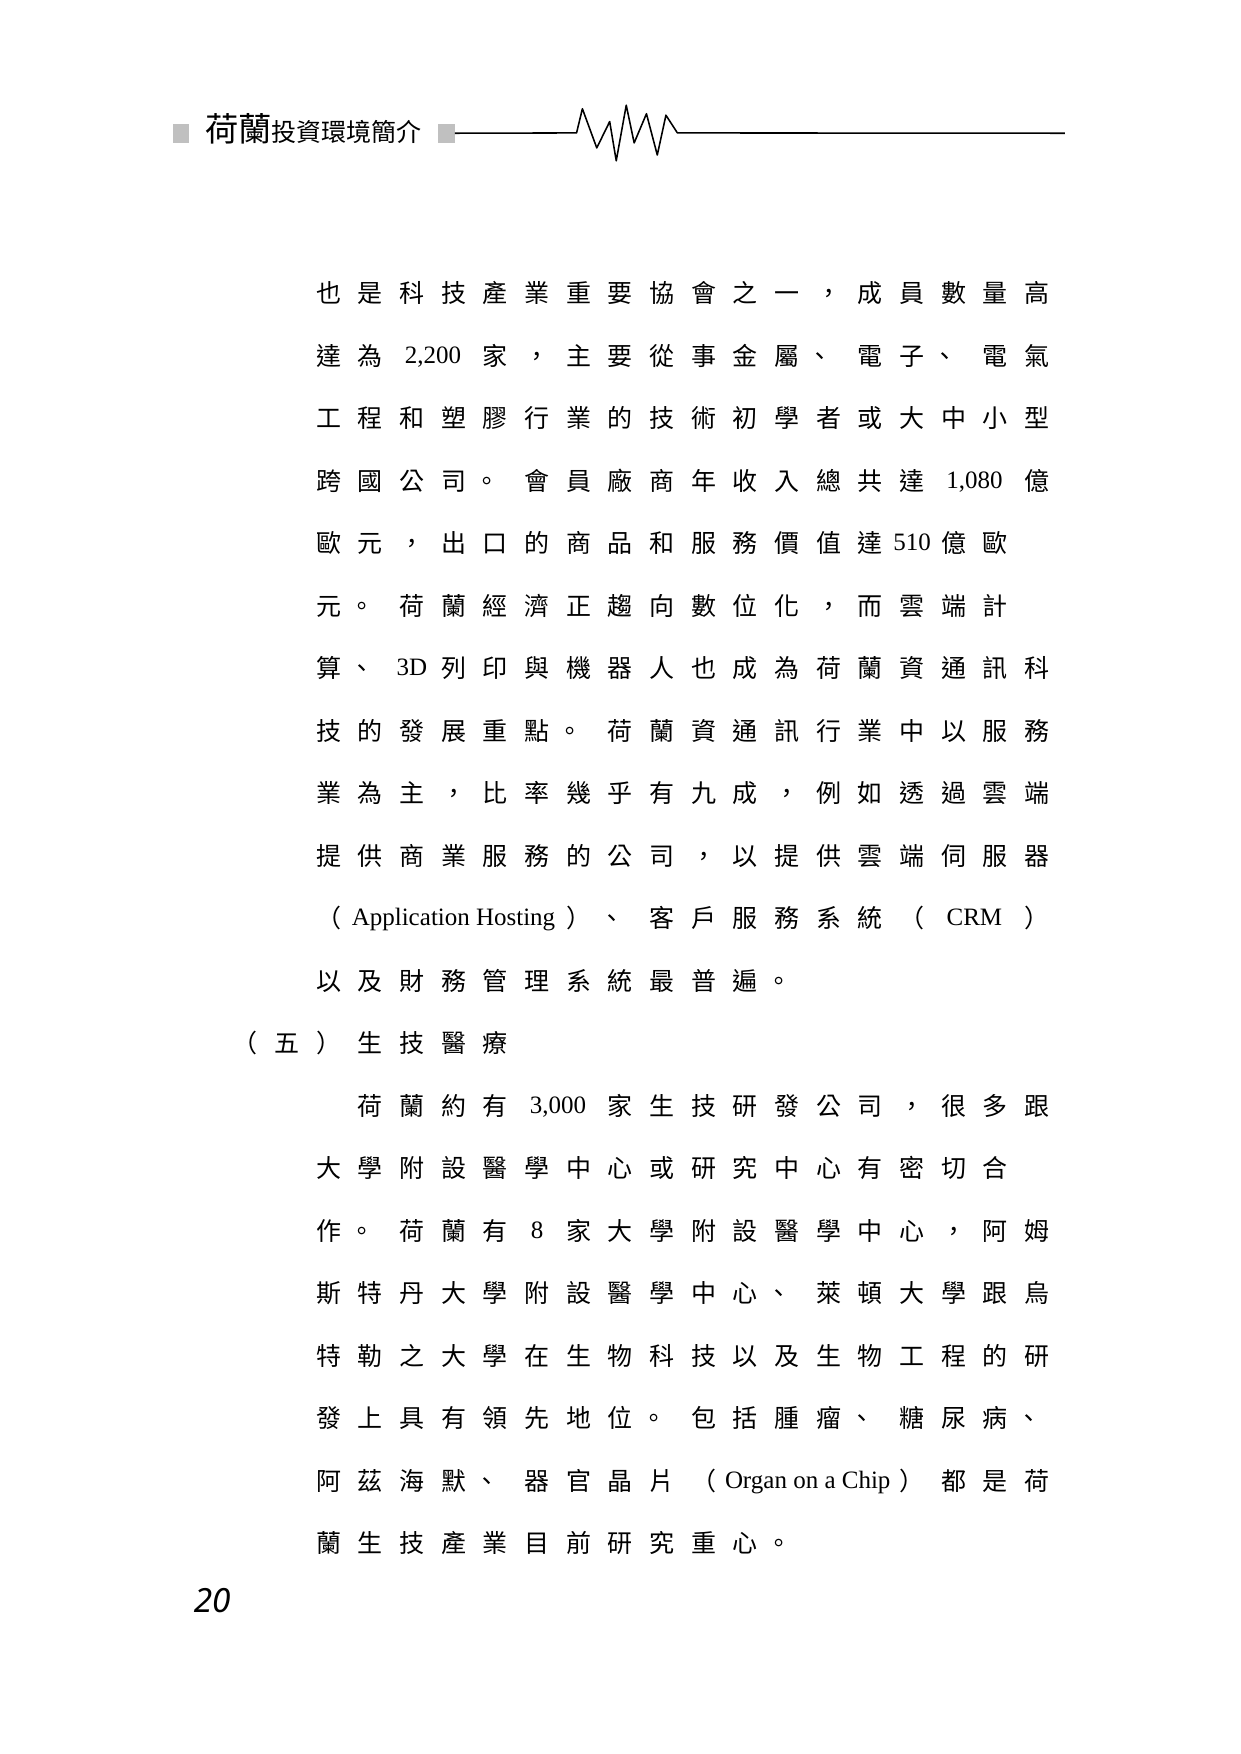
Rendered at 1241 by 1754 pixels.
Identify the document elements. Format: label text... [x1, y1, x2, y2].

text 也是科技產業重要協會之一，成員數量高達為2,200家，主要從事金屬、電子、電氣工程和塑膠行業的技術初學者或大中小型跨國公司。會員廠商年收入總共達1,080億歐元，出口的商品和服務價值達510億歐元。荷蘭經濟正趨向數位化，而雲端計算、3D列印與機器人也成為荷蘭資通訊科技的發展重點。荷蘭資通訊行業中以服務業為主，比率幾乎有九成，例如透過雲端提供商業服務的公司，以提供雲端伺服器（Application Hosting）、客戶服務系統（CRM）以及財務管理系統最普遍。 [281, 250, 1058, 1000]
text 荷蘭約有3,000家生技研發公司，很多跟大學附設醫學中心或研究中心有密切合作。荷蘭有8家大學附設醫學中心，阿姆斯特丹大學附設醫學中心、萊頓大學跟烏特勒之大學在生物科技以及生物工程的研發上具有領先地位。包括腫瘤、糖尿病、阿茲海默、器官晶片（Organ on a Chip）都是荷蘭生技產業目前研究重心。 [281, 1063, 1058, 1563]
text （五）生技醫療 [207, 1000, 1058, 1063]
